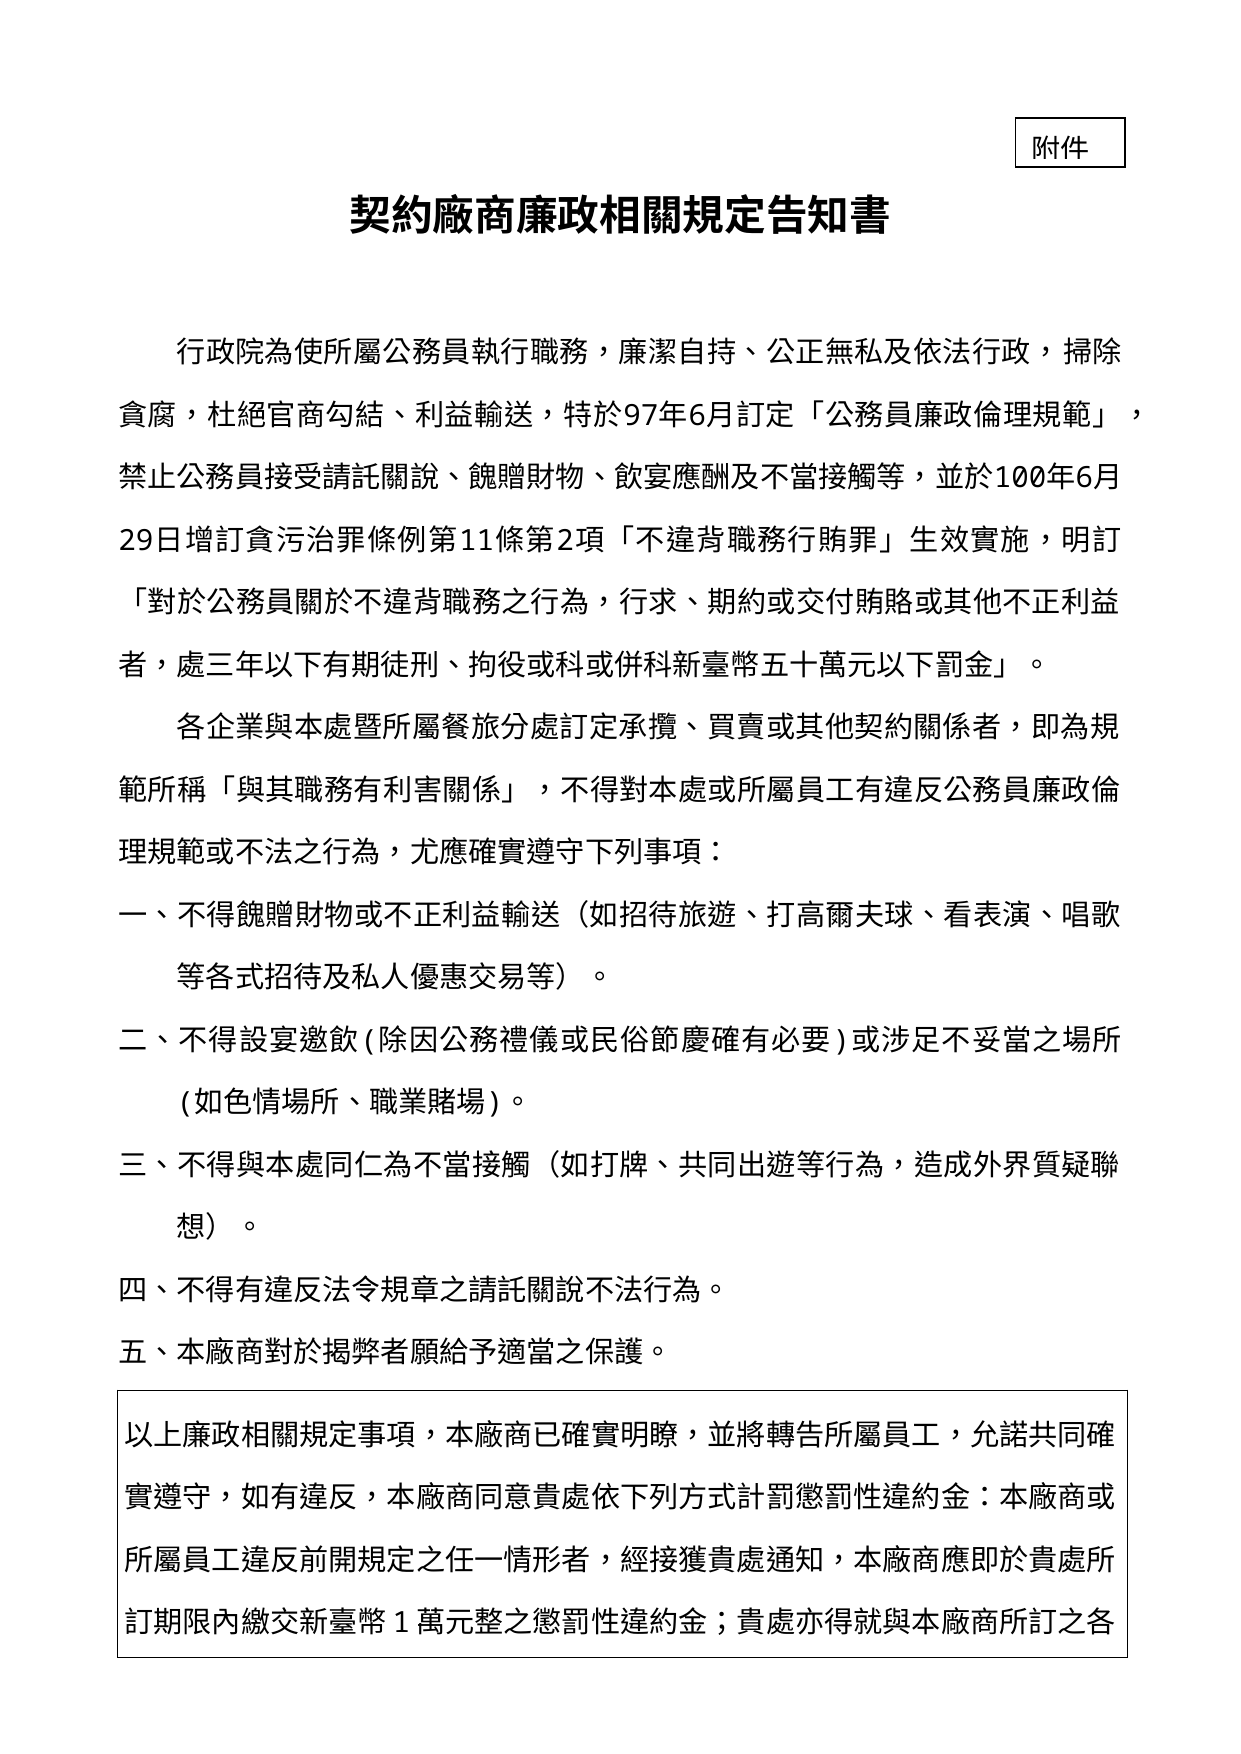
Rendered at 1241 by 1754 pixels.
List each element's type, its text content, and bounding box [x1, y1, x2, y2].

table_header 以上廉政相關規定事項，本廠商已確實明瞭，並將轉告所屬員工，允諾共同確實遵守，如有違反，本廠商同意貴處依下列方式計罰懲罰性違約金：本廠商或所屬員工違反前開規定之任一情形者，經接獲貴處通知，本廠商應即於貴處所訂期限內繳交新臺幣1萬元整之懲罰性違約金；貴處亦得就與本廠商所訂之各 [118, 1391, 1127, 1657]
text [1016, 119, 1124, 166]
text 五、本廠商對於揭弊者願給予適當之保護。 [118, 1308, 1122, 1371]
text 附件4 [1035, 139, 1044, 158]
text 一、不得餽贈財物或不正利益輸送（如招待旅遊、打高爾夫球、看表演、唱歌等各式招待及私人優惠交易等）。 [118, 871, 1122, 996]
text 各企業與本處暨所屬餐旅分處訂定承攬、買賣或其他契約關係者，即為規範所稱「與其職務有利害關係」，不得對本處或所屬員工有違反公務員廉政倫理規範或不法之行為，尤應確實遵守下列事項： [118, 683, 1122, 871]
text 契約廠商廉政相關規定告知書 [118, 171, 1122, 233]
text 四、不得有違反法令規章之請託關說不法行為。 [118, 1246, 1122, 1308]
text 附件4 [1031, 126, 1109, 158]
text 三、不得與本處同仁為不當接觸（如打牌、共同出遊等行為，造成外界質疑聯想）。 [118, 1121, 1122, 1246]
text 行政院為使所屬公務員執行職務，廉潔自持、公正無私及依法行政，掃除貪腐，杜絕官商勾結、利益輸送，特於97年6月訂定「公務員廉政倫理規範」，禁止公務員接受請託關說、餽贈財物、飲宴應酬及不當接觸等，並於100年6月29日增訂貪污治罪條例第11條第2項「不違背職務行賄罪」生效實施，明訂「對於公務員關於不違背職務之行為，行求、期約或交付賄賂或其他不正利益者，處三年以下有期徒刑、拘役或科或併科新臺幣五十萬元以下罰金」。 [118, 308, 1122, 683]
text 二、不得設宴邀飲(除因公務禮儀或民俗節慶確有必要)或涉足不妥當之場所(如色情場所、職業賭場)。 [118, 996, 1122, 1121]
